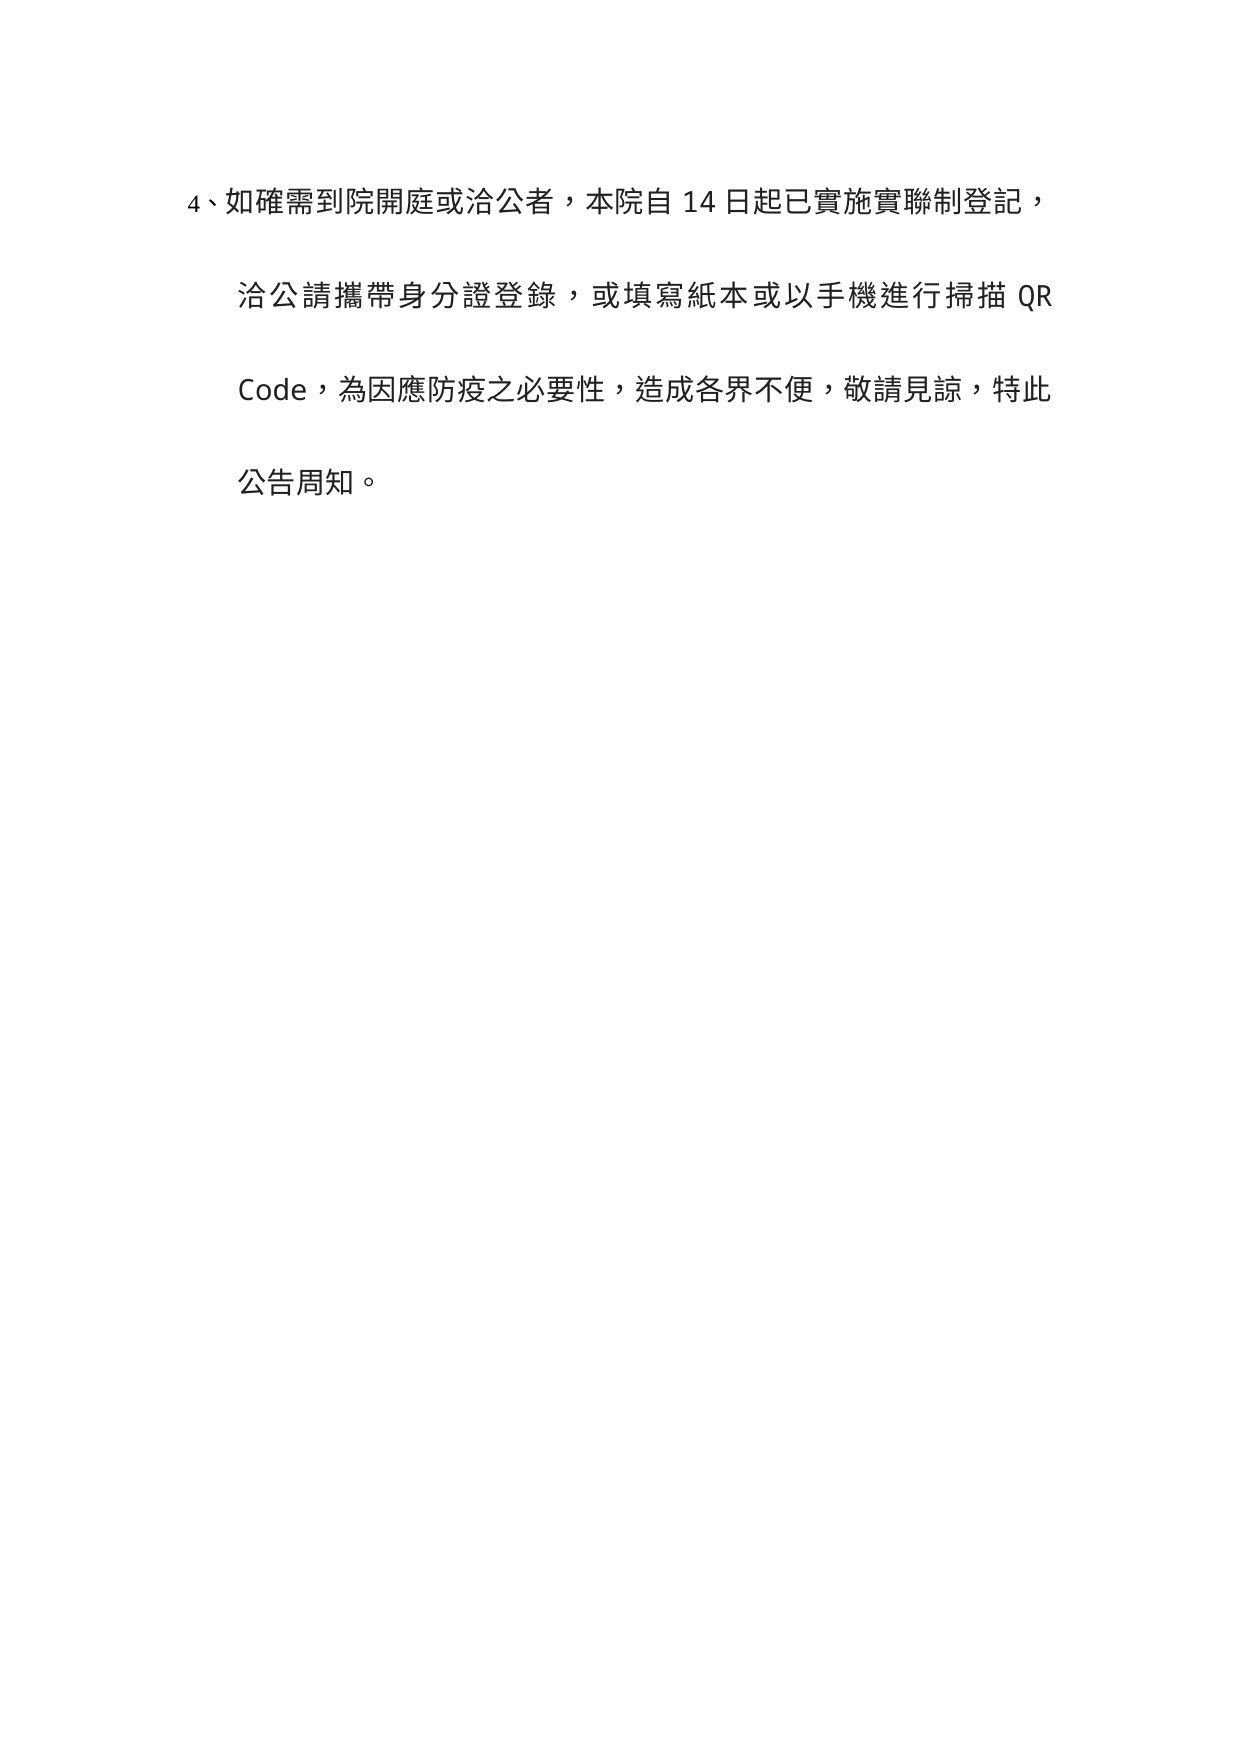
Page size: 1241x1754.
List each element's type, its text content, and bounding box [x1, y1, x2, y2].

list 如確需到院開庭或洽公者，本院自14日起已實施實聯制登記，洽公請攜帶身分證登錄，或填寫紙本或以手機進行掃描QR Code，為因應防疫之必要性，造成各界不便，敬請見諒，特此公告周知。 [187, 158, 1053, 502]
